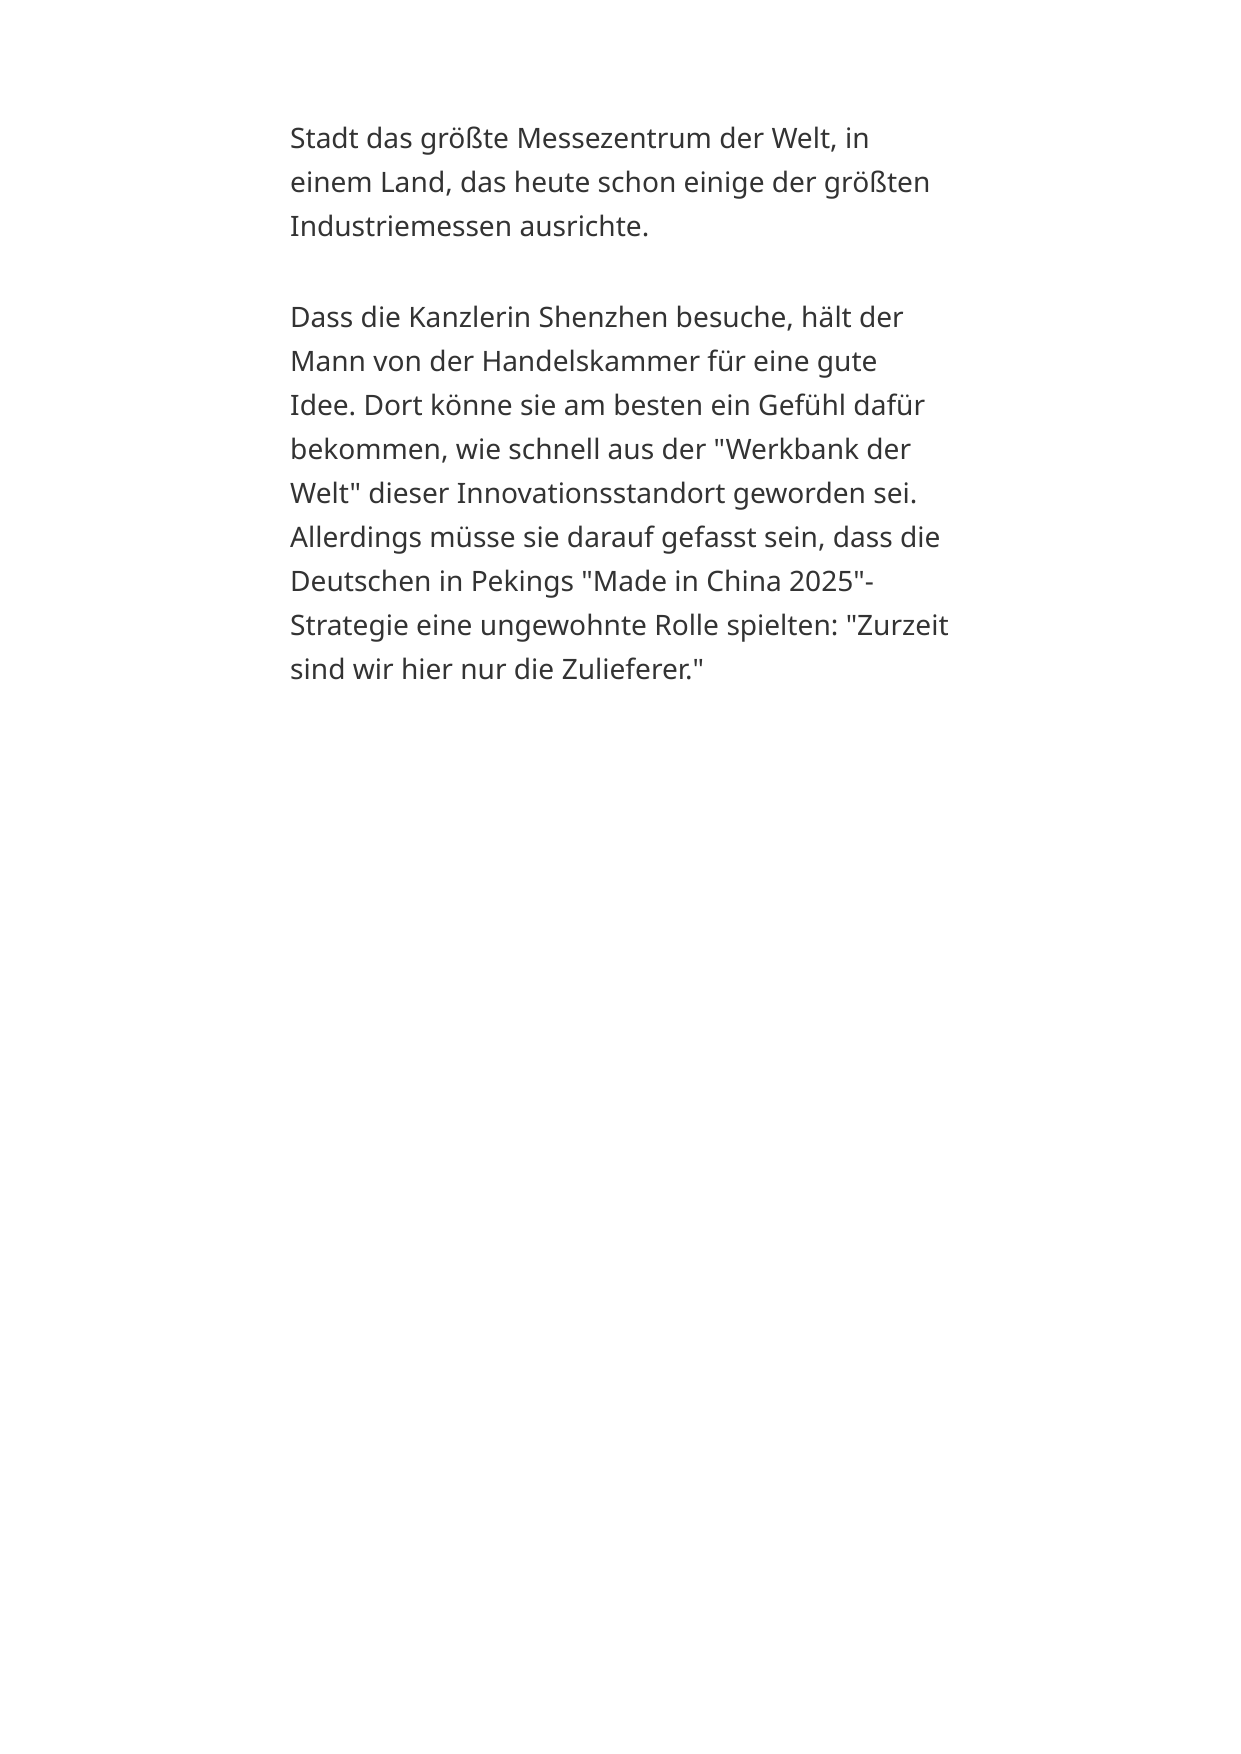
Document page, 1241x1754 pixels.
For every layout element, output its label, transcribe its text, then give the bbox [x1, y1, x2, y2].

text Stadt das größte Messezentrum der Welt, in einem Land, das heute schon einige der größten Industriemessen ausrichte. [290, 118, 950, 244]
text Dass die Kanzlerin Shenzhen besuche, hält der Mann von der Handelskammer für eine gute Idee. Dort könne sie am besten ein Gefühl dafür bekommen, wie schnell aus der "Werkbank der Welt" dieser Innovationsstandort geworden sei. Allerdings müsse sie darauf gefasst sein, dass die Deutschen in Pekings "Made in China 2025"-Strategie eine ungewohnte Rolle spielten: "Zurzeit sind wir hier nur die Zulieferer." [290, 297, 950, 688]
